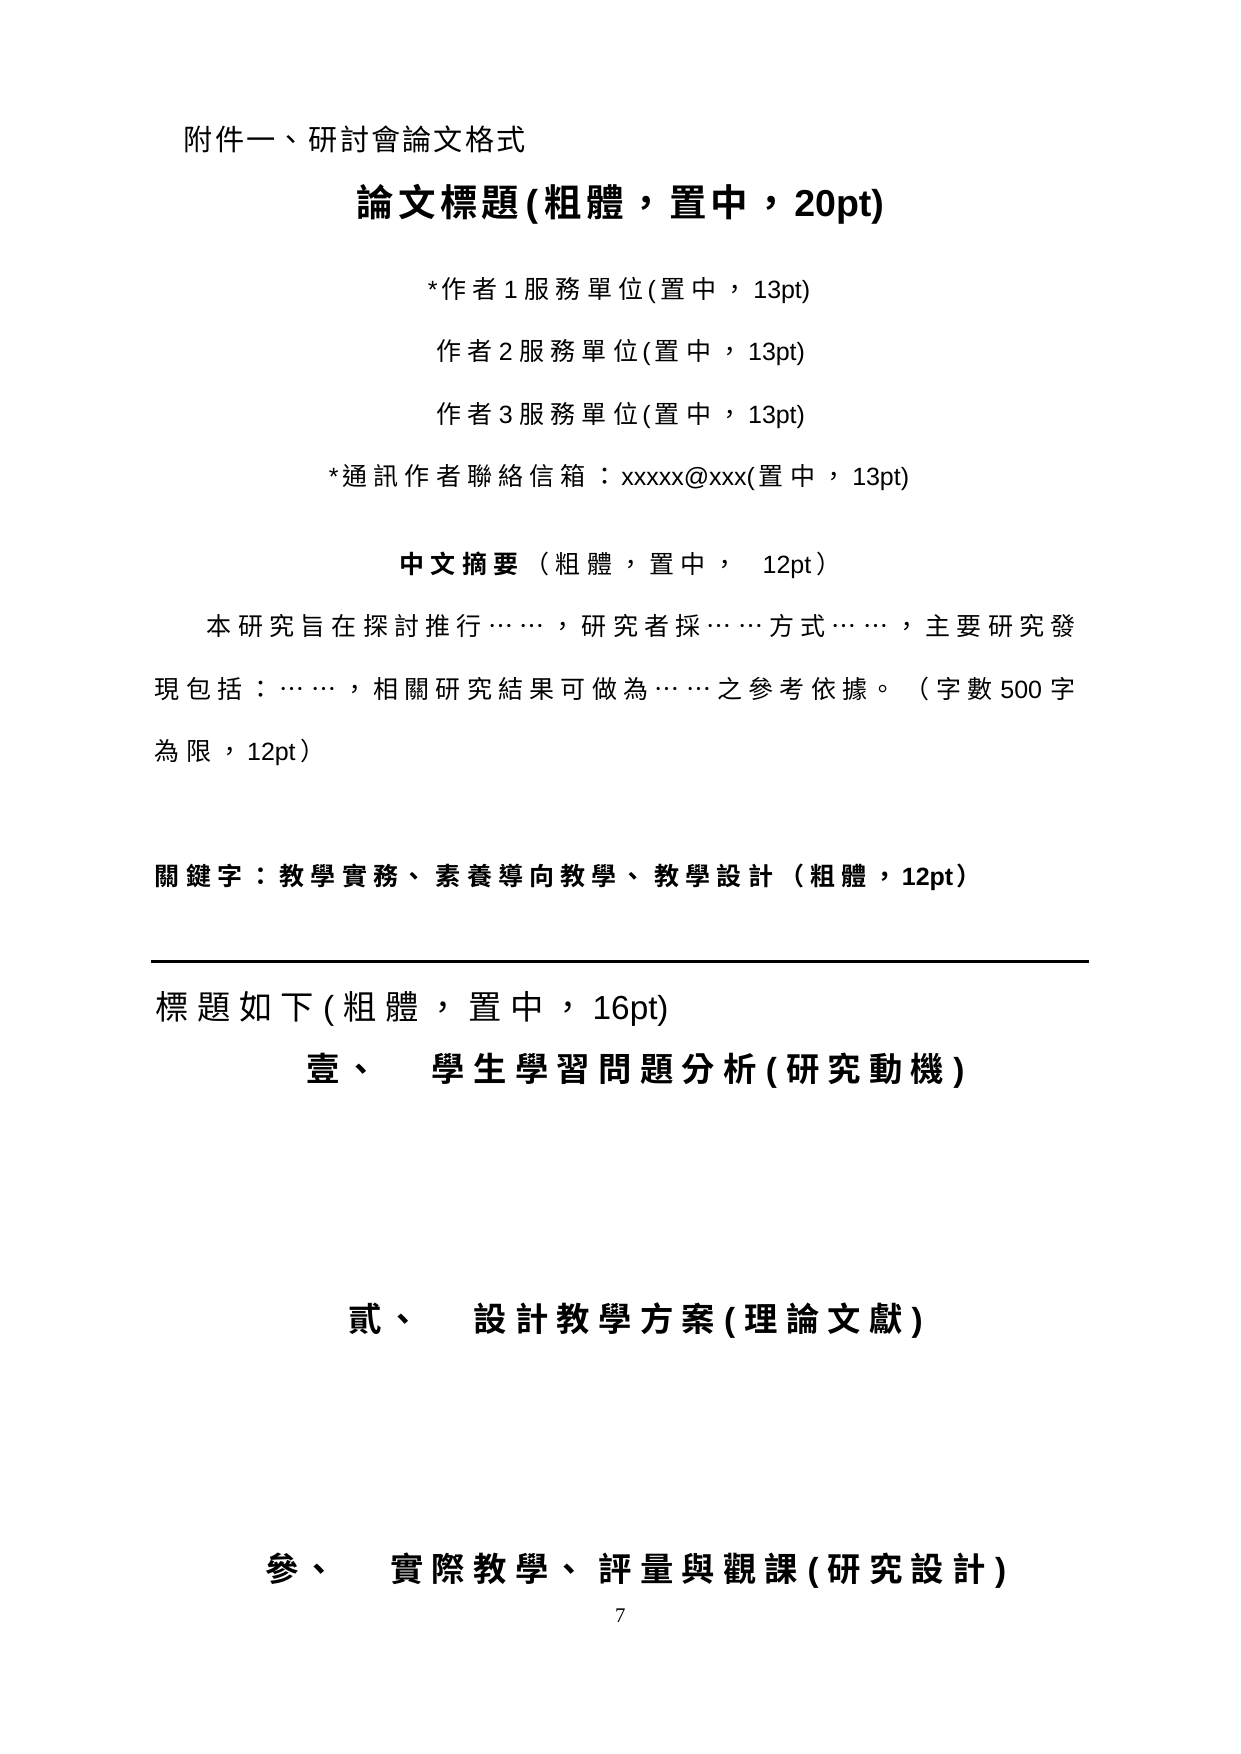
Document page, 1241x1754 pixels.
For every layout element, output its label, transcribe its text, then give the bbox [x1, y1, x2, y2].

text 論文標題(粗體，置中，20pt) [151, 158, 1089, 221]
text 作者3服務單位(置中，13pt) [151, 371, 1089, 433]
text 附件一、研討會論文格式 [181, 96, 1089, 158]
text 本研究旨在探討推行……，研究者採……方式……，主要研究發現包括：……，相關研究結果可做為……之參考依據。（字數500字為限，12pt） [151, 583, 1089, 771]
list 實際教學、評量與觀課(研究設計) [181, 1526, 1089, 1588]
text 關鍵字：教學實務、素養導向教學、教學設計（粗體，12pt） [151, 833, 1089, 896]
list 設計教學方案(理論文獻) [181, 1276, 1089, 1338]
text *通訊作者聯絡信箱：xxxxx@xxx(置中，13pt) [151, 433, 1089, 496]
text 作者2服務單位(置中，13pt) [151, 308, 1089, 371]
text *作者1服務單位(置中，13pt) [151, 246, 1089, 308]
text 中文摘要（粗體，置中， 12pt） [151, 521, 1089, 583]
text 標題如下(粗體，置中，16pt) [151, 963, 1089, 1026]
list 學生學習問題分析(研究動機) [181, 1026, 1089, 1088]
